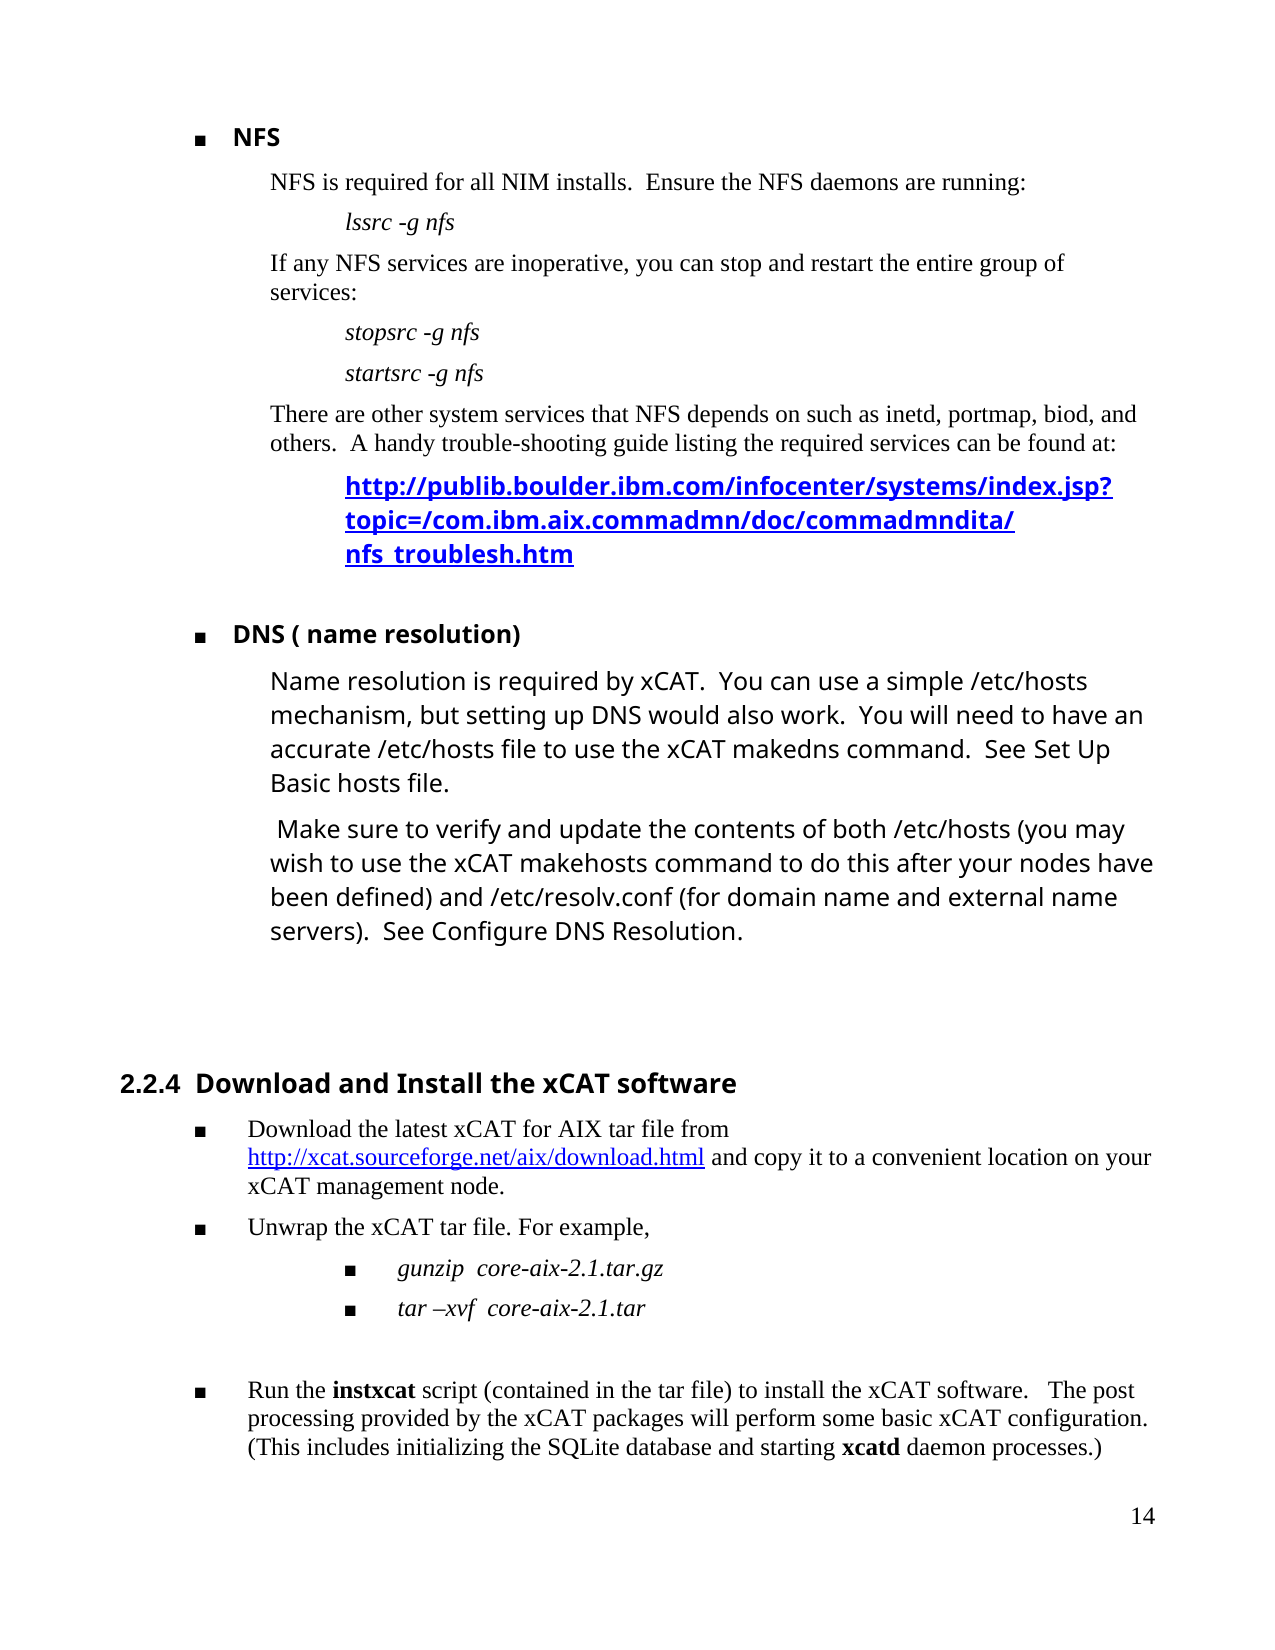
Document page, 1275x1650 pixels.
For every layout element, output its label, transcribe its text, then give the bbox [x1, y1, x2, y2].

list http://publib.boulder.ibm.com/infocenter/systems/index.jsp?topic=/com.ibm.aix.commadmn/doc/commadmndita/nfs_troublesh.htm [345, 468, 1155, 571]
list NFS [195, 120, 1155, 154]
list tar –xvf core-aix-2.1.tar [345, 1293, 1155, 1322]
list stopsrc -g nfs [345, 317, 1155, 346]
list Make sure to verify and update the contents of both /etc/hosts (you may wish to use the xCAT makehosts command to do this after your nodes have been defined) and /etc/resolv.conf (for domain name and external name servers). See Configure DNS Resolution. [270, 811, 1155, 948]
list gunzip core-aix-2.1.tar.gz [345, 1253, 1155, 1281]
list Run the instxcat script (contained in the tar file) to install the xCAT software. The post processing provided by the xCAT packages will perform some basic xCAT configuration. (This includes initializing the SQLite database and starting xcatd daemon processes.) [195, 1375, 1155, 1461]
list Unwrap the xCAT tar file. For example, [195, 1212, 1155, 1241]
list NFS is required for all NIM installs. Ensure the NFS daemons are running: [270, 167, 1155, 195]
subtitle Download and Install the xCAT software [120, 1065, 1155, 1102]
list Download the latest xCAT for AIX tar file from http://xcat.sourceforge.net/aix/download.html and copy it to a convenient location on your xCAT management node. [195, 1114, 1155, 1200]
list startsrc -g nfs [345, 358, 1155, 387]
list lssrc -g nfs [345, 207, 1155, 236]
list Name resolution is required by xCAT. You can use a simple /etc/hosts mechanism, but setting up DNS would also work. You will need to have an accurate /etc/hosts file to use the xCAT makedns command. See Set Up Basic hosts file. [270, 663, 1155, 799]
list If any NFS services are inoperative, you can stop and restart the entire group of services: [270, 248, 1155, 306]
list DNS ( name resolution) [195, 617, 1155, 651]
list There are other system services that NFS depends on such as inetd, portmap, biod, and others. A handy trouble-shooting guide listing the required services can be found at: [270, 399, 1155, 456]
